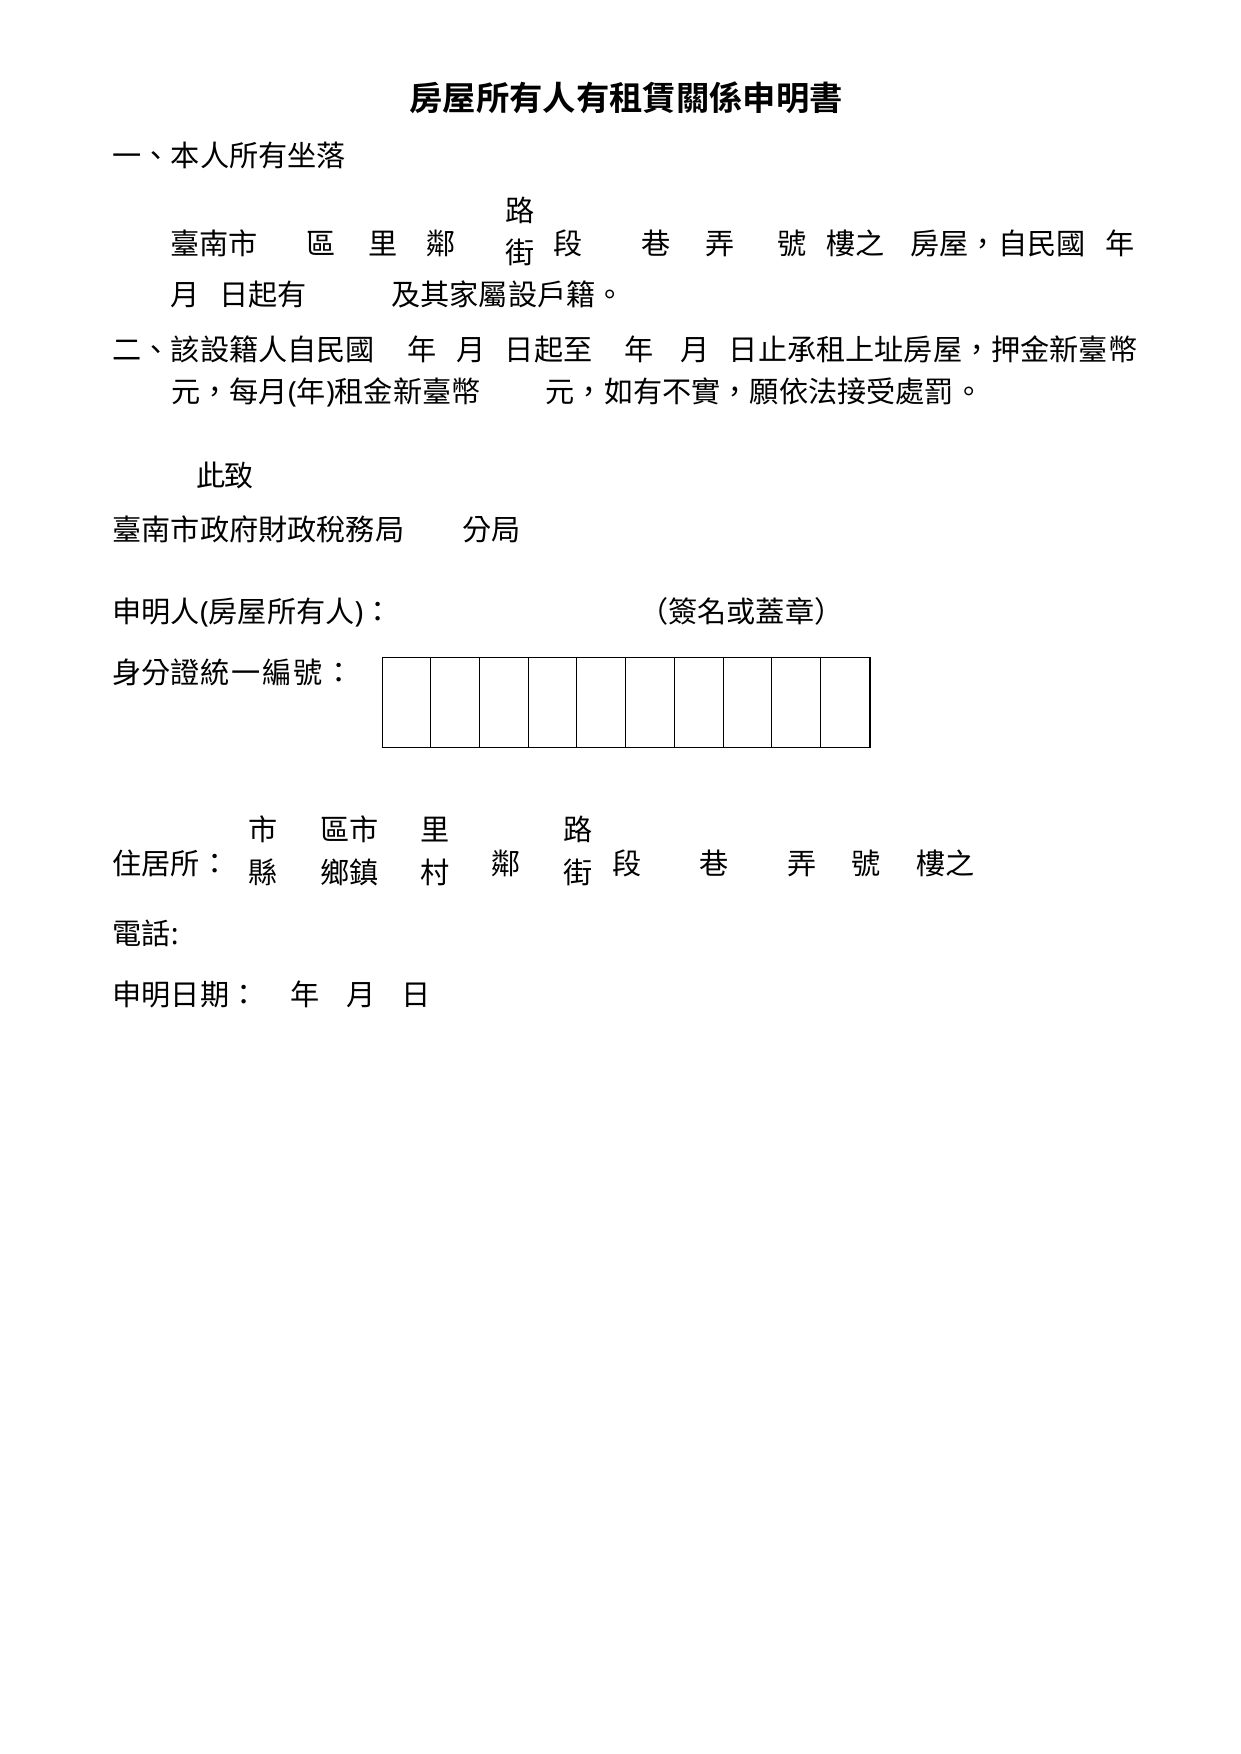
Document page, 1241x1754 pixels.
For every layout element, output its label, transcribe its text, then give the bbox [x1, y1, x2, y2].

table_header [821, 658, 869, 747]
text 申明人(房屋所有人)： （簽名或蓋章） [112, 589, 1140, 631]
text 臺南市 區 里 鄰 路街 段 巷 弄 號 樓之 房屋，自民國 年 月 日起有 及其家屬設戶籍。 [170, 187, 1163, 314]
table_header [383, 658, 430, 747]
text 房屋所有人有租賃關係申明書 [112, 72, 1140, 120]
table_header [577, 658, 625, 747]
text 申明日期： 年 月 日 [112, 971, 1140, 1014]
text 一、本人所有坐落 [112, 132, 1061, 174]
table_header [675, 658, 723, 747]
table_header [772, 658, 820, 747]
text 二、該設籍人自民國 年 月 日起至 年 月 日止承租上址房屋，押金新臺幣 元，每月(年)租金新臺幣 元，如有不實，願依法接受處罰。 [112, 326, 1140, 411]
text 臺南市政府財政稅務局 分局 [112, 507, 1140, 549]
table_header [529, 658, 576, 747]
table_header [431, 658, 479, 747]
table_header [480, 658, 528, 747]
text 電話: [112, 910, 1140, 953]
text 此致 [112, 453, 1140, 494]
table_header [626, 658, 674, 747]
text 身分證統一編號： [112, 650, 1140, 692]
table_header [724, 658, 771, 747]
text 住居所： 市縣 區市鄉鎮 里村 鄰 路街 段 巷 弄 號 樓之 [112, 807, 1140, 891]
